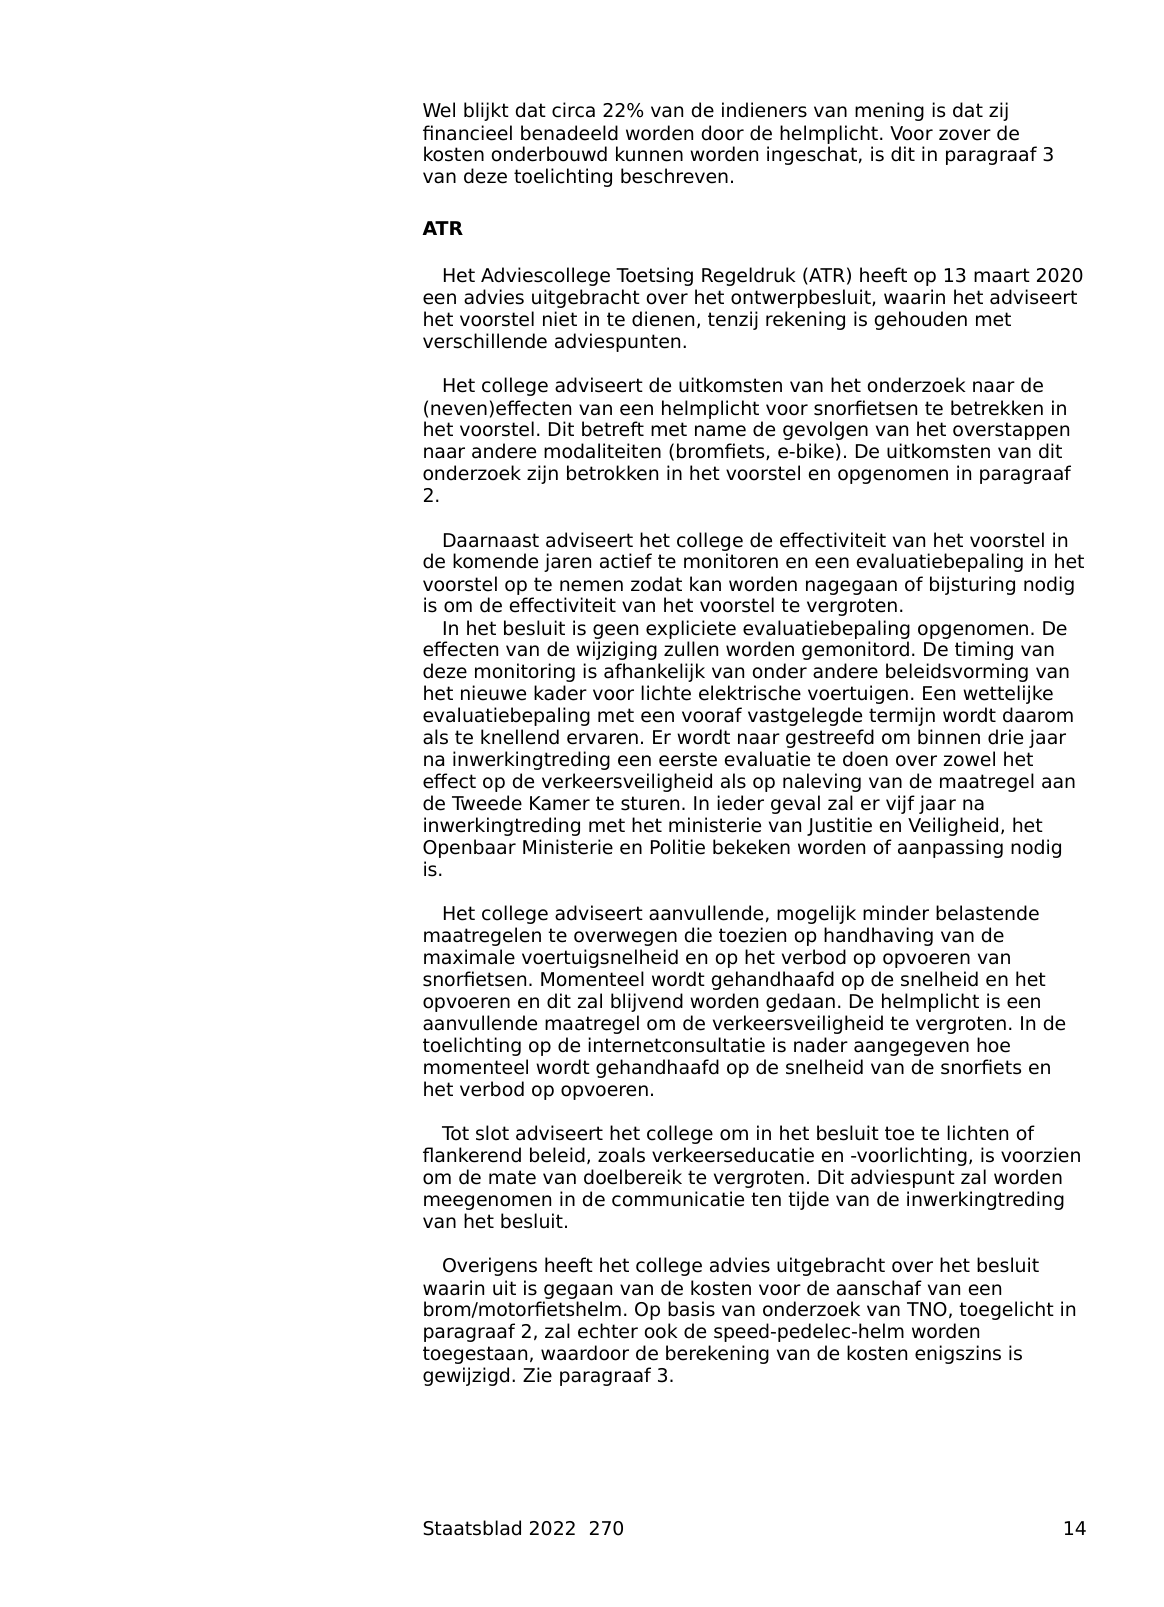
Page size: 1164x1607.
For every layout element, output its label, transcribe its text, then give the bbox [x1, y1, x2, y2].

text Het college adviseert aanvullende, mogelijk minder belastende maatregelen te overwegen die toezien op handhaving van de maximale voertuigsnelheid en op het verbod op opvoeren van snorfietsen. Momenteel wordt gehandhaafd op de snelheid en het opvoeren en dit zal blijvend worden gedaan. De helmplicht is een aanvullende maatregel om de verkeersveiligheid te vergroten. In de toelichting op de internetconsultatie is nader aangegeven hoe momenteel wordt gehandhaafd op de snelheid van de snorfiets en het verbod op opvoeren. [422, 903, 1087, 1101]
text Daarnaast adviseert het college de effectiviteit van het voorstel in de komende jaren actief te monitoren en een evaluatiebepaling in het voorstel op te nemen zodat kan worden nagegaan of bijsturing nodig is om de effectiviteit van het voorstel te vergroten. [422, 529, 1087, 617]
text Tot slot adviseert het college om in het besluit toe te lichten of flankerend beleid, zoals verkeerseducatie en -voorlichting, is voorzien om de mate van doelbereik te vergroten. Dit adviespunt zal worden meegenomen in de communicatie ten tijde van de inwerkingtreding van het besluit. [422, 1123, 1087, 1233]
text Overigens heeft het college advies uitgebracht over het besluit waarin uit is gegaan van de kosten voor de aanschaf van een brom/motorfietshelm. Op basis van onderzoek van TNO, toegelicht in paragraaf 2, zal echter ook de speed-pedelec-helm worden toegestaan, waardoor de berekening van de kosten enigszins is gewijzigd. Zie paragraaf 3. [422, 1255, 1087, 1387]
subtitle ATR [422, 218, 1087, 240]
text Het Adviescollege Toetsing Regeldruk (ATR) heeft op 13 maart 2020 een advies uitgebracht over het ontwerpbesluit, waarin het adviseert het voorstel niet in te dienen, tenzij rekening is gehouden met verschillende adviespunten. [422, 265, 1087, 353]
text In het besluit is geen expliciete evaluatiebepaling opgenomen. De effecten van de wijziging zullen worden gemonitord. De timing van deze monitoring is afhankelijk van onder andere beleidsvorming van het nieuwe kader voor lichte elektrische voertuigen. Een wettelijke evaluatiebepaling met een vooraf vastgelegde termijn wordt daarom als te knellend ervaren. Er wordt naar gestreefd om binnen drie jaar na inwerkingtreding een eerste evaluatie te doen over zowel het effect op de verkeersveiligheid als op naleving van de maatregel aan de Tweede Kamer te sturen. In ieder geval zal er vijf jaar na inwerkingtreding met het ministerie van Justitie en Veiligheid, het Openbaar Ministerie en Politie bekeken worden of aanpassing nodig is. [422, 617, 1087, 881]
text Wel blijkt dat circa 22% van de indieners van mening is dat zij financieel benadeeld worden door de helmplicht. Voor zover de kosten onderbouwd kunnen worden ingeschat, is dit in paragraaf 3 van deze toelichting beschreven. [422, 100, 1087, 188]
text Het college adviseert de uitkomsten van het onderzoek naar de (neven)effecten van een helmplicht voor snorfietsen te betrekken in het voorstel. Dit betreft met name de gevolgen van het overstappen naar andere modaliteiten (bromfiets, e-bike). De uitkomsten van dit onderzoek zijn betrokken in het voorstel en opgenomen in paragraaf 2. [422, 375, 1087, 507]
